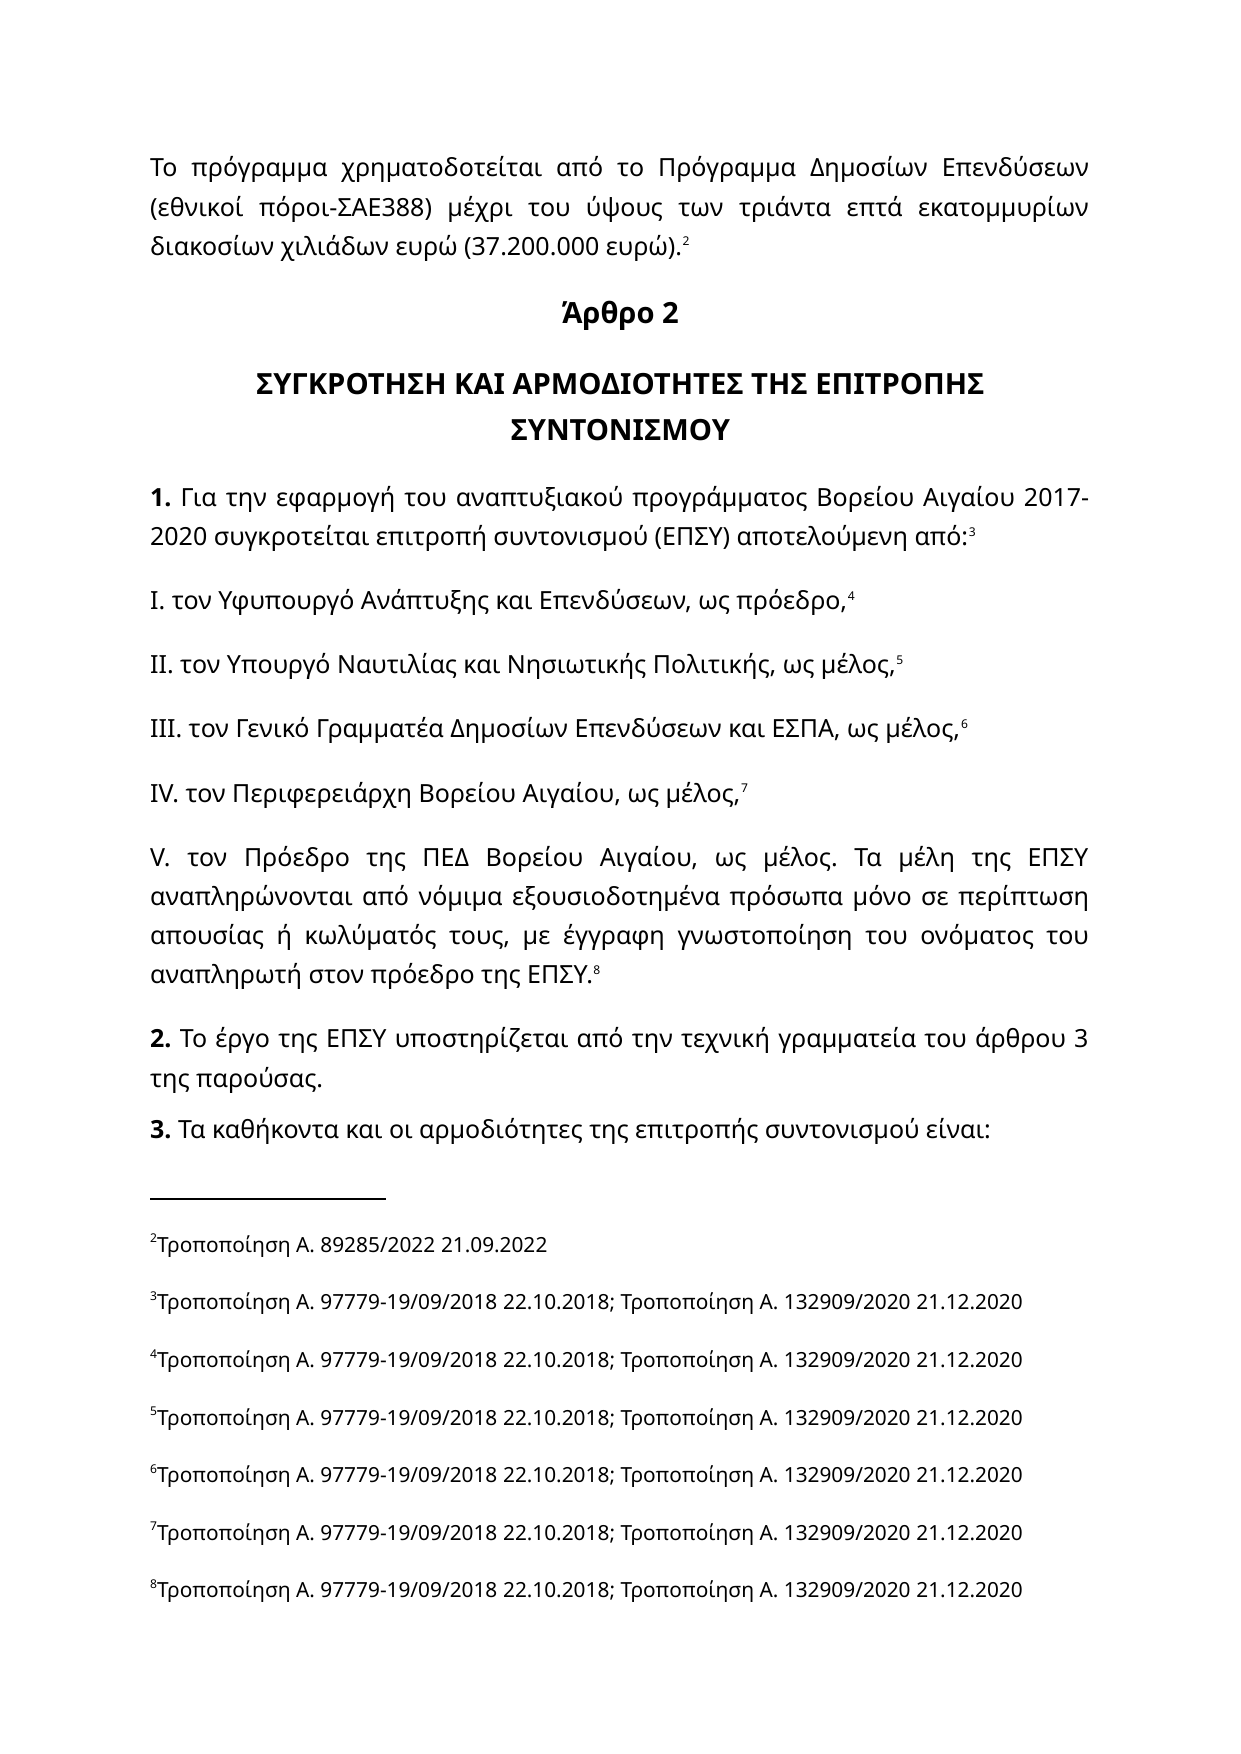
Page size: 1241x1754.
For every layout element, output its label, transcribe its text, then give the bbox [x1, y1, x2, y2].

subtitle Άρθρο 2 [150, 292, 1090, 332]
text II. τον Υπουργό Ναυτιλίας και Νησιωτικής Πολιτικής, ως μέλος, [150, 647, 1090, 681]
text Τροποποίηση A. 97779-19/09/2018 22.10.2018; Τροποποίηση A. 132909/2020 21.12.2020 [150, 1518, 1090, 1546]
text IV. τον Περιφερειάρχη Βορείου Αιγαίου, ως μέλος, [150, 775, 1090, 809]
text I. τον Υφυπουργό Ανάπτυξης και Επενδύσεων, ως πρόεδρο, [150, 583, 1090, 617]
text Τροποποίηση A. 97779-19/09/2018 22.10.2018; Τροποποίηση A. 132909/2020 21.12.2020 [150, 1576, 1090, 1604]
text 3. Τα καθήκοντα και οι αρμοδιότητες της επιτροπής συντονισμού είναι: [150, 1112, 1090, 1146]
text Τροποποίηση A. 97779-19/09/2018 22.10.2018; Τροποποίηση A. 132909/2020 21.12.2020 [150, 1345, 1090, 1373]
text 1. Για την εφαρμογή του αναπτυξιακού προγράμματος Βορείου Αιγαίου 2017-2020 συγκροτείται επιτροπή συντονισμού (ΕΠΣΥ) αποτελούμενη από: [150, 479, 1090, 553]
text Το πρόγραμμα χρηματοδοτείται από το Πρόγραμμα Δημοσίων Επενδύσεων (εθνικοί πόροι-ΣΑΕ388) μέχρι του ύψους των τριάντα επτά εκατομμυρίων διακοσίων χιλιάδων ευρώ (37.200.000 ευρώ). [150, 150, 1090, 262]
text 2. Το έργο της ΕΠΣΥ υποστηρίζεται από την τεχνική γραμματεία του άρθρου 3 της παρούσας. [150, 1021, 1090, 1094]
subtitle ΣΥΓΚΡΟΤΗΣΗ ΚΑΙ ΑΡΜΟΔΙΟΤΗΤΕΣ ΤΗΣ ΕΠΙΤΡΟΠΗΣ ΣΥΝΤΟΝΙΣΜΟΥ [150, 363, 1090, 448]
text V. τον Πρόεδρο της ΠΕΔ Βορείου Αιγαίου, ως μέλος. Τα μέλη της ΕΠΣΥ αναπληρώνονται από νόμιμα εξουσιοδοτημένα πρόσωπα μόνο σε περίπτωση απουσίας ή κωλύματός τους, με έγγραφη γνωστοποίηση του ονόματος του αναπληρωτή στον πρόεδρο της ΕΠΣΥ. [150, 839, 1090, 991]
text III. τον Γενικό Γραμματέα Δημοσίων Επενδύσεων και ΕΣΠΑ, ως μέλος, [150, 711, 1090, 745]
text Τροποποίηση A. 97779-19/09/2018 22.10.2018; Τροποποίηση A. 132909/2020 21.12.2020 [150, 1287, 1090, 1316]
text Τροποποίηση A. 97779-19/09/2018 22.10.2018; Τροποποίηση A. 132909/2020 21.12.2020 [150, 1403, 1090, 1431]
text Τροποποίηση A. 89285/2022 21.09.2022 [150, 1230, 1090, 1258]
text Τροποποίηση A. 97779-19/09/2018 22.10.2018; Τροποποίηση A. 132909/2020 21.12.2020 [150, 1460, 1090, 1489]
